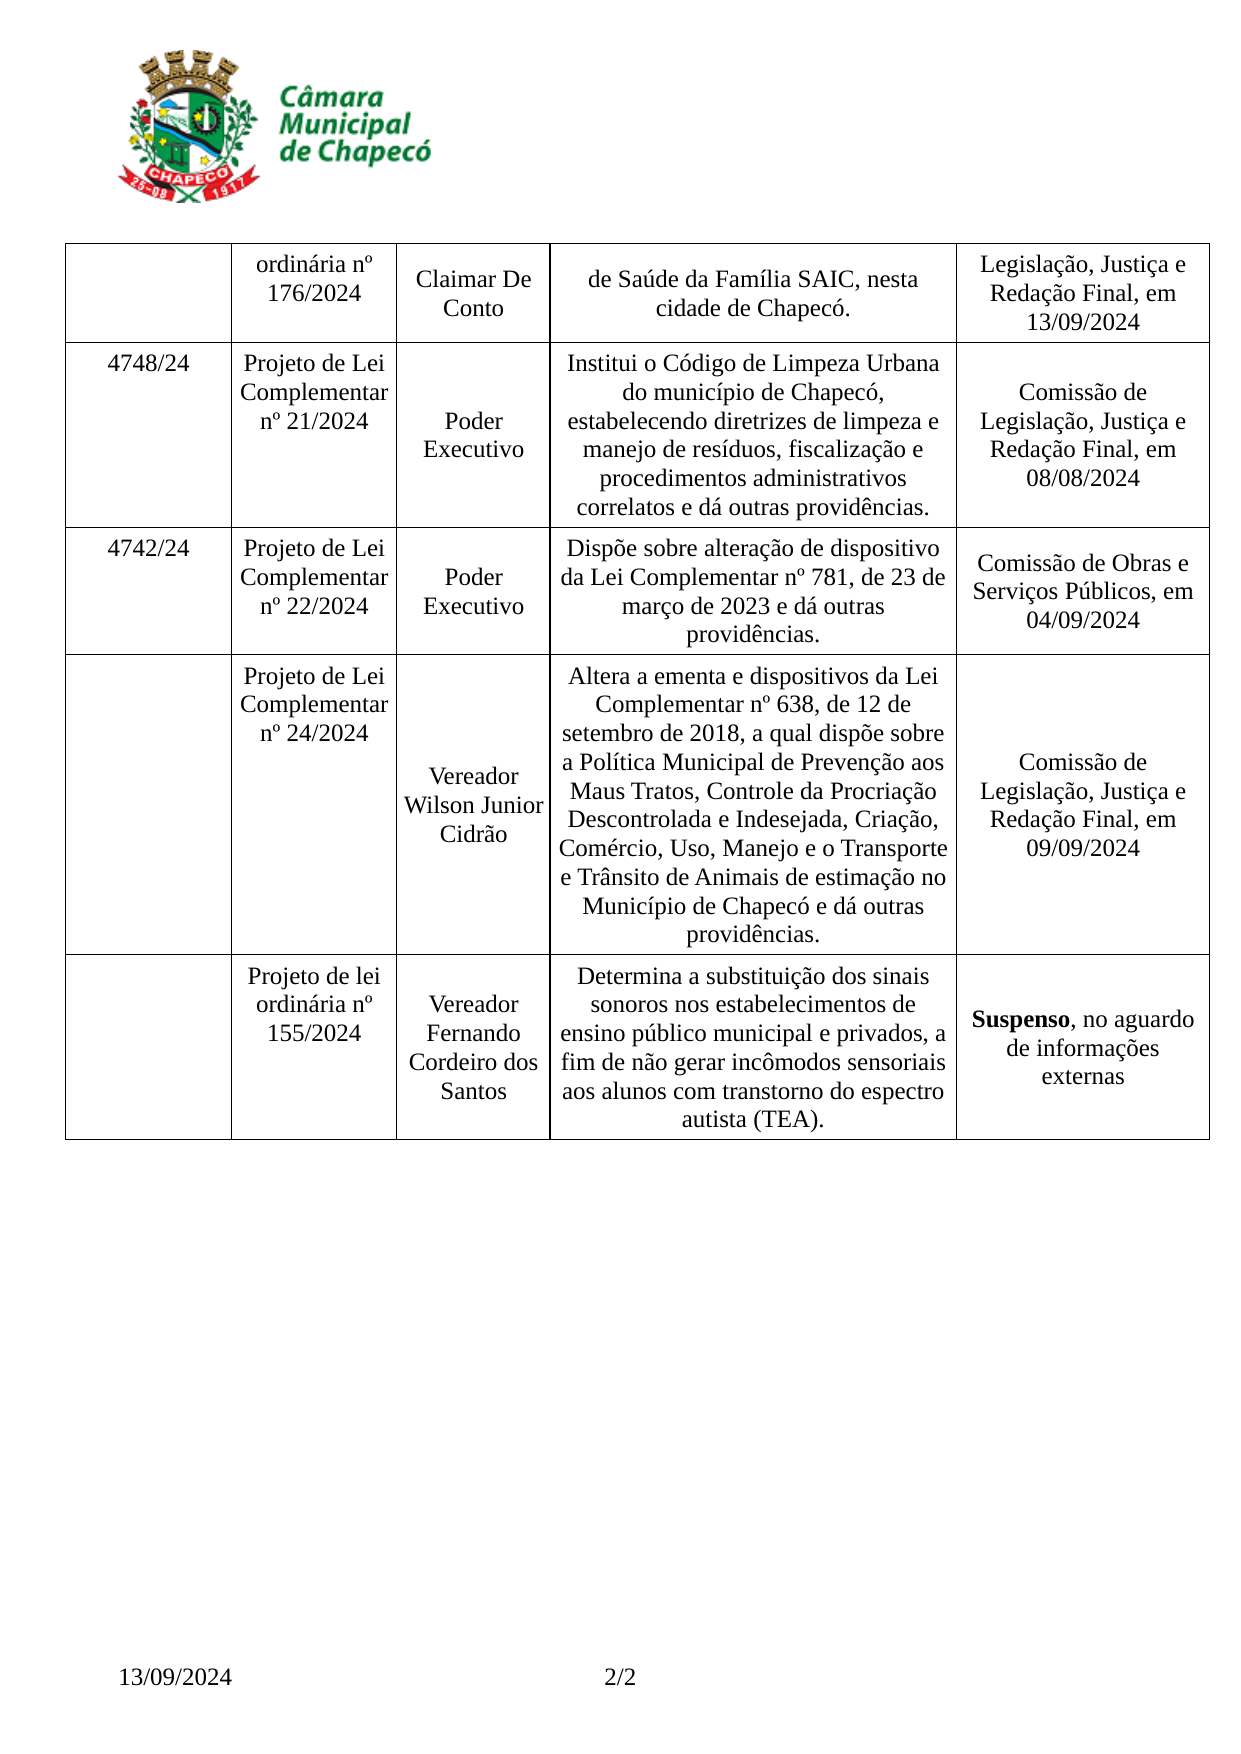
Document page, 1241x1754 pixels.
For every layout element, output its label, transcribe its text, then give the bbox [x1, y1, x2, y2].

table_cell Poder Executivo [397, 528, 549, 654]
table_cell ordinária nº 176/2024 [232, 244, 396, 342]
table_cell 4742/24 [66, 528, 231, 654]
table_cell Comissão de Obras e Serviços Públicos, em 04/09/2024 [957, 528, 1209, 654]
picture [118, 50, 431, 203]
table_cell [66, 955, 231, 1139]
table_cell Dispõe sobre alteração de dispositivo da Lei Complementar nº 781, de 23 de março de 2023 e dá outras providências. [551, 528, 956, 654]
table_cell Institui o Código de Limpeza Urbana do município de Chapecó, estabelecendo diretrizes de limpeza e manejo de resíduos, fiscalização e procedimentos administrativos correlatos e dá outras providências. [551, 343, 956, 527]
table_cell [66, 244, 231, 342]
table_cell Claimar De Conto [397, 244, 549, 342]
table_cell Comissão de Legislação, Justiça e Redação Final, em 08/08/2024 [957, 343, 1209, 527]
table_cell Suspenso, no aguardo de informações externas [957, 955, 1209, 1139]
table_cell Poder Executivo [397, 343, 549, 527]
table_cell Vereador Fernando Cordeiro dos Santos [397, 955, 549, 1139]
table_cell Legislação, Justiça e Redação Final, em 13/09/2024 [957, 244, 1209, 342]
table_cell Comissão de Legislação, Justiça e Redação Final, em 09/09/2024 [957, 655, 1209, 954]
table_cell [66, 655, 231, 954]
table_cell Projeto de Lei Complementar nº 22/2024 [232, 528, 396, 654]
table_cell Determina a substituição dos sinais sonoros nos estabelecimentos de ensino público municipal e privados, a fim de não gerar incômodos sensoriais aos alunos com transtorno do espectro autista (TEA). [551, 955, 956, 1139]
table_cell Projeto de Lei Complementar nº 21/2024 [232, 343, 396, 527]
table_cell Projeto de lei ordinária nº 155/2024 [232, 955, 396, 1139]
table_cell Projeto de Lei Complementar nº 24/2024 [232, 655, 396, 954]
table_cell Altera a ementa e dispositivos da Lei Complementar nº 638, de 12 de setembro de 2018, a qual dispõe sobre a Política Municipal de Prevenção aos Maus Tratos, Controle da Procriação Descontrolada e Indesejada, Criação, Comércio, Uso, Manejo e o Transporte e Trânsito de Animais de estimação no Município de Chapecó e dá outras providências. [551, 655, 956, 954]
table_cell de Saúde da Família SAIC, nesta cidade de Chapecó. [551, 244, 956, 342]
table_cell 4748/24 [66, 343, 231, 527]
table_cell Vereador Wilson Junior Cidrão [397, 655, 549, 954]
